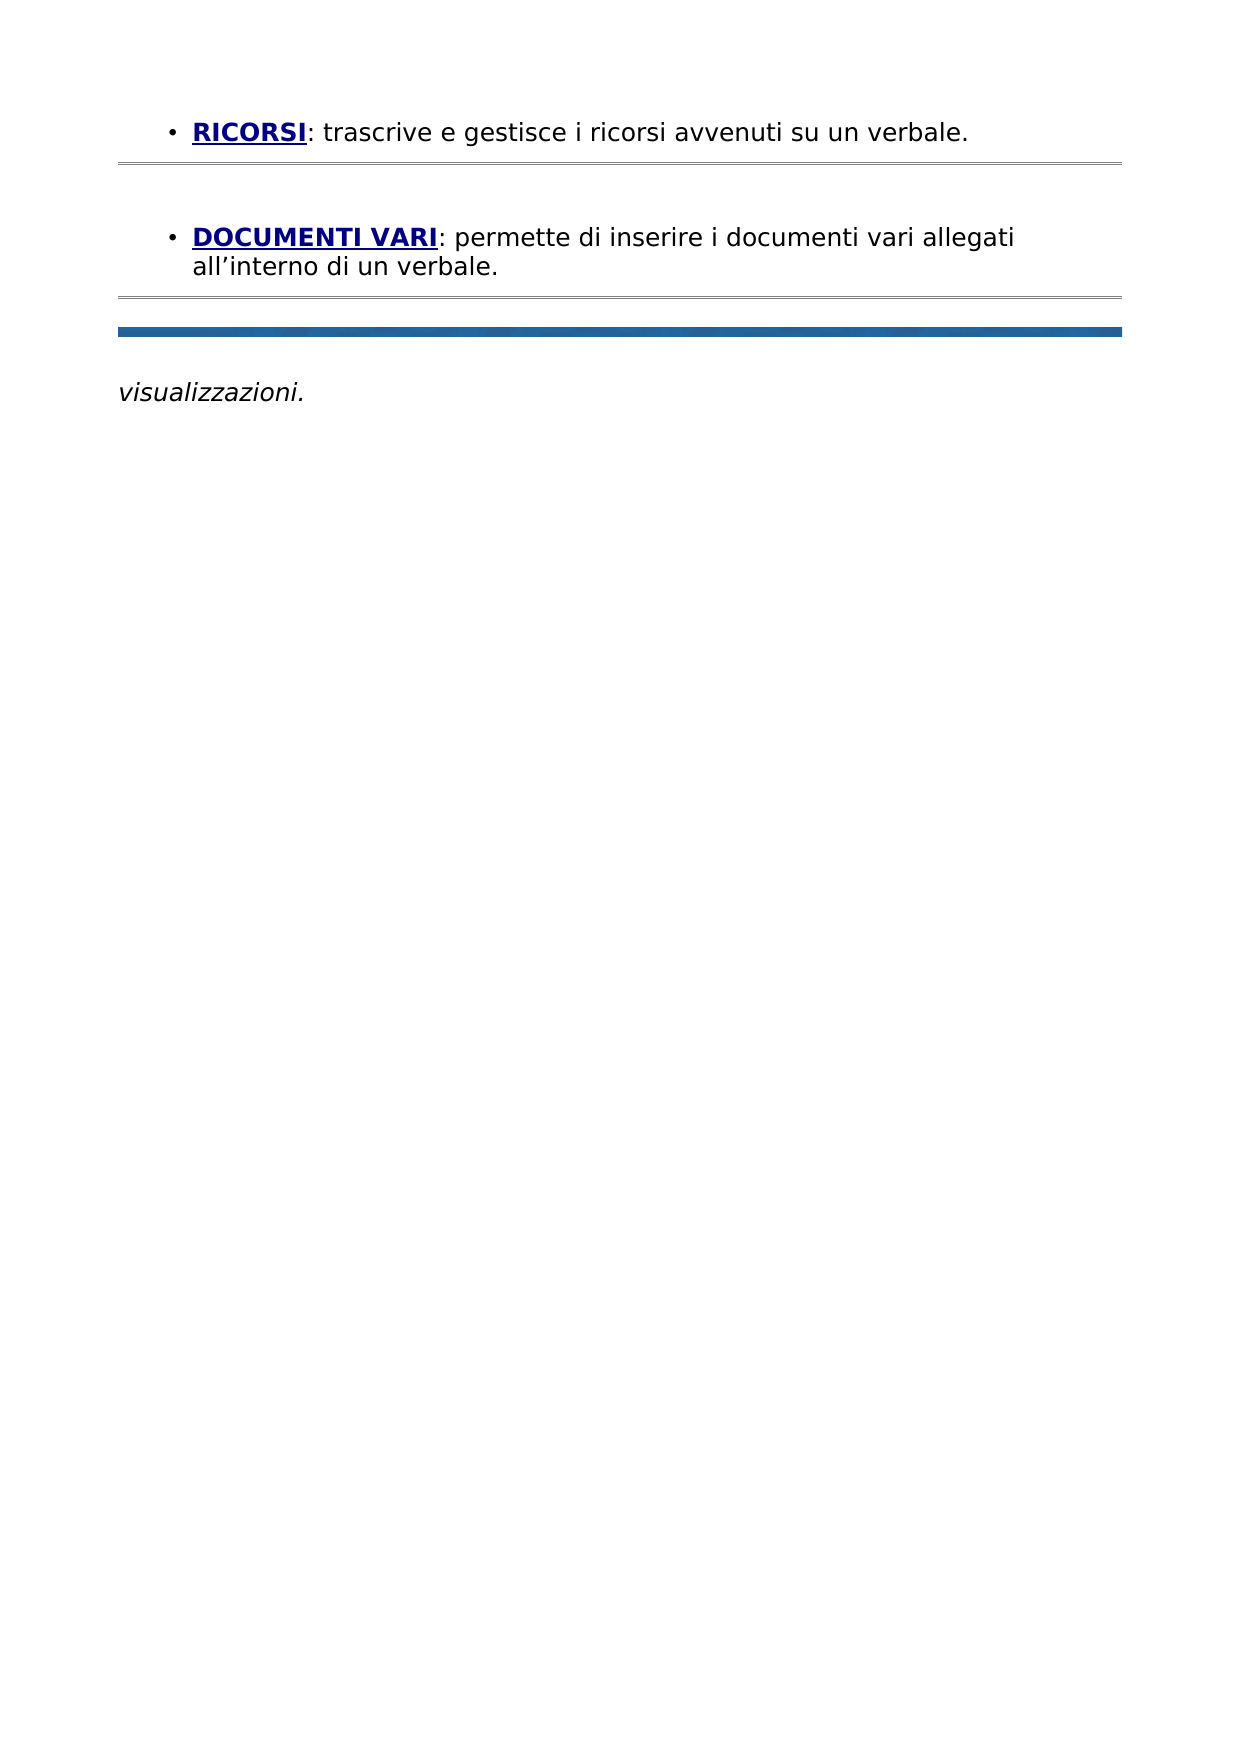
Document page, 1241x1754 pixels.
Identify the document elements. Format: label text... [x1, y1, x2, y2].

list RICORSI: trascrive e gestisce i ricorsi avvenuti su un verbale. [177, 118, 1122, 147]
text visualizzazioni. [118, 378, 1122, 407]
list DOCUMENTI VARI: permette di inserire i documenti vari allegati all’interno di un verbale. [177, 223, 1122, 281]
picture [118, 327, 1123, 337]
